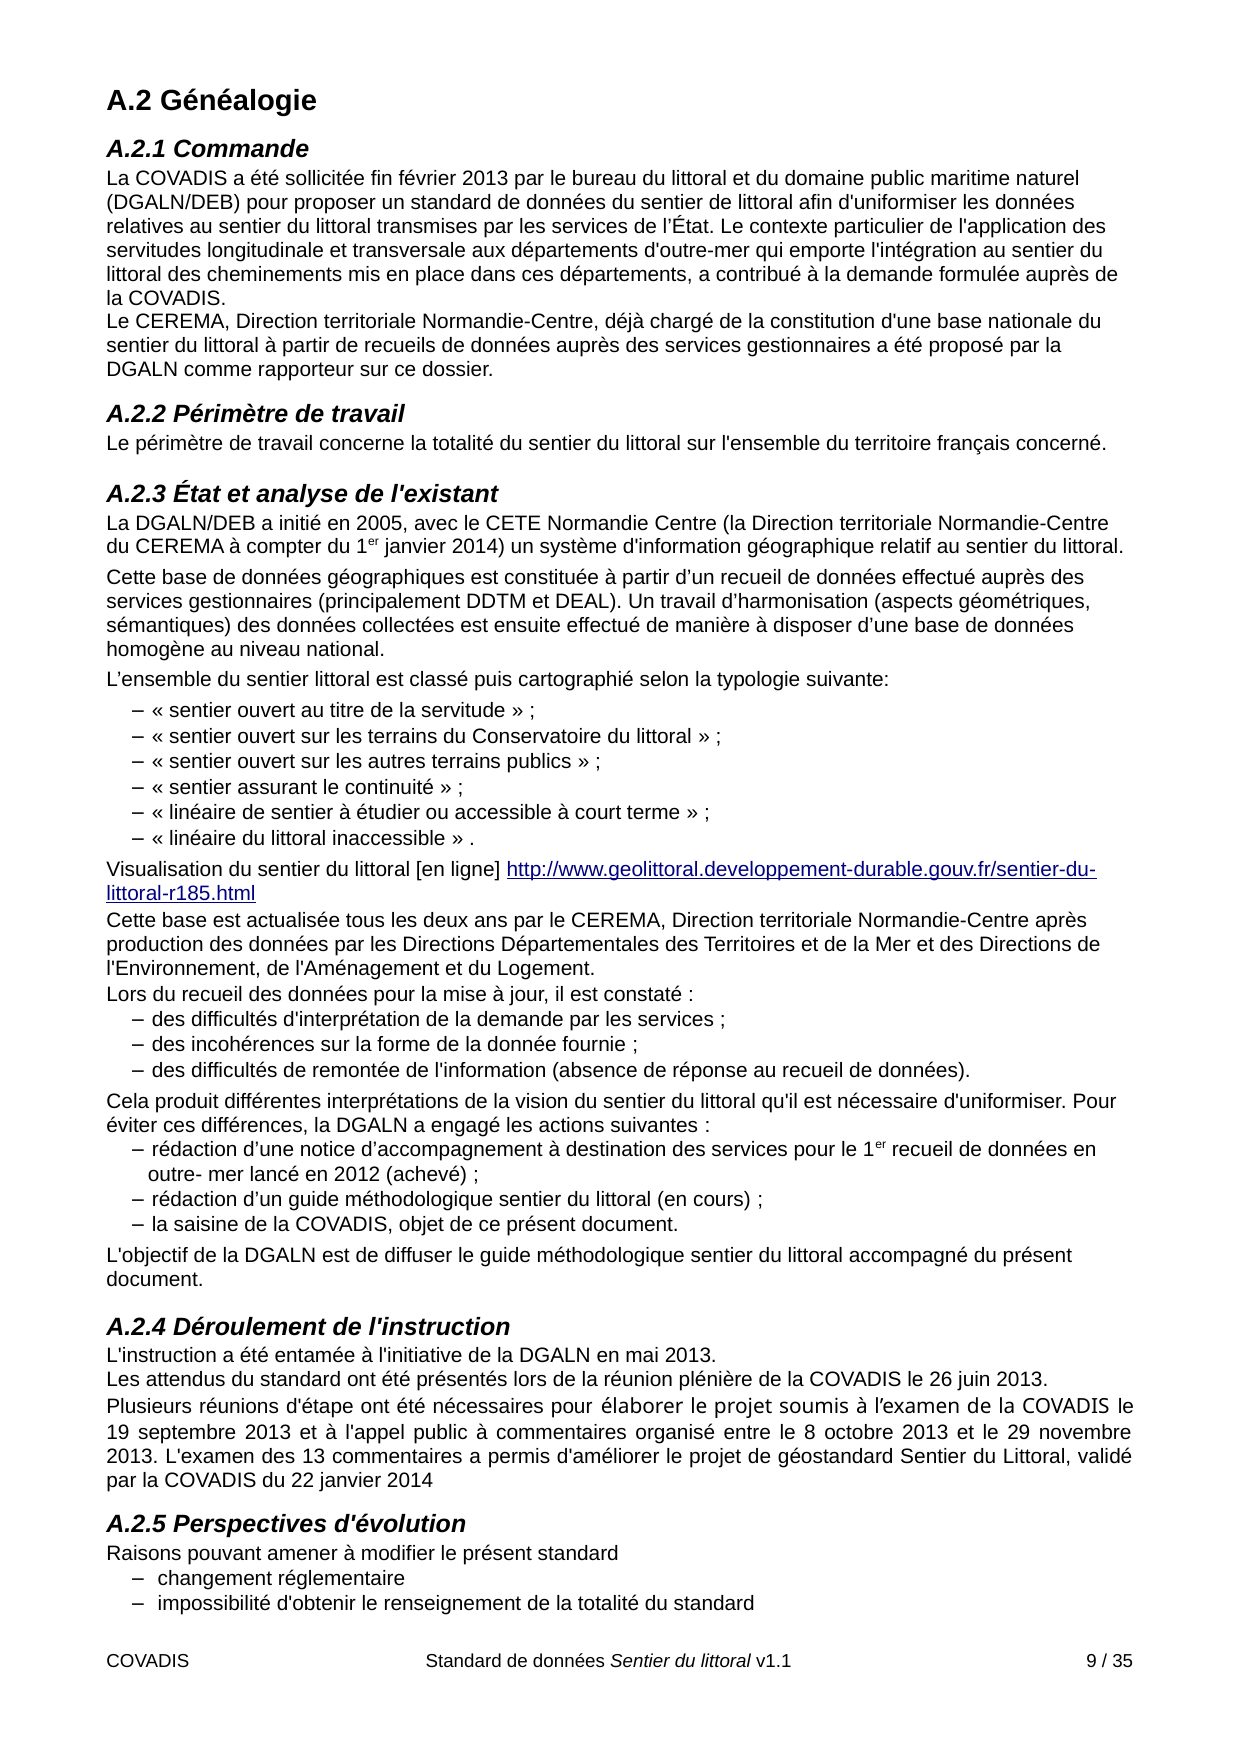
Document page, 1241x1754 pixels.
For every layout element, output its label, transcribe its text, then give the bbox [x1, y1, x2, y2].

subtitle Déroulement de l'instruction [106, 1312, 1134, 1340]
subtitle Généalogie [106, 83, 1134, 116]
list « linéaire du littoral inaccessible » . [130, 825, 1134, 851]
text La DGALN/DEB a initié en 2005, avec le CETE Normandie Centre (la Direction territoriale Normandie-Centre du CEREMA à compter du 1er janvier 2014) un système d'information géographique relatif au sentier du littoral. [106, 510, 1134, 558]
text L'instruction a été entamée à l'initiative de la DGALN en mai 2013. [106, 1343, 1134, 1367]
list des difficultés d'interprétation de la demande par les services ; [130, 1006, 1134, 1032]
list « sentier ouvert sur les terrains du Conservatoire du littoral » ; [130, 723, 1134, 748]
text Le CEREMA, Direction territoriale Normandie-Centre, déjà chargé de la constitution d'une base nationale du sentier du littoral à partir de recueils de données auprès des services gestionnaires a été proposé par la DGALN comme rapporteur sur ce dossier. [106, 309, 1134, 381]
text Raisons pouvant amener à modifier le présent standard [106, 1541, 1134, 1565]
list rédaction d’une notice d’accompagnement à destination des services pour le 1er recueil de données en outre- mer lancé en 2012 (achevé) ; [130, 1137, 1134, 1186]
text Les attendus du standard ont été présentés lors de la réunion plénière de la COVADIS le 26 juin 2013. [106, 1367, 1134, 1391]
list « linéaire de sentier à étudier ou accessible à court terme » ; [130, 799, 1134, 825]
text Lors du recueil des données pour la mise à jour, il est constaté : [106, 982, 1134, 1006]
list des difficultés de remontée de l'information (absence de réponse au recueil de données). [130, 1057, 1134, 1083]
list des incohérences sur la forme de la donnée fournie ; [130, 1032, 1134, 1057]
text Cette base de données géographiques est constituée à partir d’un recueil de données effectué auprès des services gestionnaires (principalement DDTM et DEAL). Un travail d’harmonisation (aspects géométriques, sémantiques) des données collectées est ensuite effectué de manière à disposer d’une base de données homogène au niveau national. [106, 565, 1134, 661]
text Plusieurs réunions d'étape ont été nécessaires pour élaborer le projet soumis à l’examen de la COVADIS le 19 septembre 2013 et à l'appel public à commentaires organisé entre le 8 octobre 2013 et le 29 novembre 2013. L'examen des 13 commentaires a permis d'améliorer le projet de géostandard Sentier du Littoral, validé par la COVADIS du 22 janvier 2014 [106, 1391, 1134, 1491]
text La COVADIS a été sollicitée fin février 2013 par le bureau du littoral et du domaine public maritime naturel (DGALN/DEB) pour proposer un standard de données du sentier de littoral afin d'uniformiser les données relatives au sentier du littoral transmises par les services de l’État. Le contexte particulier de l'application des servitudes longitudinale et transversale aux départements d'outre-mer qui emporte l'intégration au sentier du littoral des cheminements mis en place dans ces départements, a contribué à la demande formulée auprès de la COVADIS. [106, 166, 1134, 309]
list rédaction d’un guide méthodologique sentier du littoral (en cours) ; [130, 1186, 1134, 1212]
text Cette base est actualisée tous les deux ans par le CEREMA, Direction territoriale Normandie-Centre après production des données par les Directions Départementales des Territoires et de la Mer et des Directions de l'Environnement, de l'Aménagement et du Logement. [106, 907, 1134, 979]
subtitle Perspectives d'évolution [106, 1509, 1134, 1538]
subtitle Périmètre de travail [106, 399, 1134, 428]
text Le périmètre de travail concerne la totalité du sentier du littoral sur l'ensemble du territoire français concerné. [106, 431, 1134, 454]
list impossibilité d'obtenir le renseignement de la totalité du standard [130, 1590, 1134, 1616]
list changement réglementaire [130, 1565, 1134, 1590]
subtitle État et analyse de l'existant [106, 479, 1134, 507]
list « sentier assurant le continuité » ; [130, 774, 1134, 799]
text Visualisation du sentier du littoral [en ligne] http://www.geolittoral.developpement-durable.gouv.fr/sentier-du-littoral-r185.html [106, 857, 1134, 904]
subtitle Commande [106, 134, 1134, 163]
list « sentier ouvert au titre de la servitude » ; [130, 697, 1134, 723]
list « sentier ouvert sur les autres terrains publics » ; [130, 748, 1134, 774]
text Cela produit différentes interprétations de la vision du sentier du littoral qu'il est nécessaire d'uniformiser. Pour éviter ces différences, la DGALN a engagé les actions suivantes : [106, 1089, 1134, 1137]
text L’ensemble du sentier littoral est classé puis cartographié selon la typologie suivante: [106, 667, 1134, 691]
text L'objectif de la DGALN est de diffuser le guide méthodologique sentier du littoral accompagné du présent document. [106, 1243, 1134, 1291]
list la saisine de la COVADIS, objet de ce présent document. [130, 1212, 1134, 1237]
